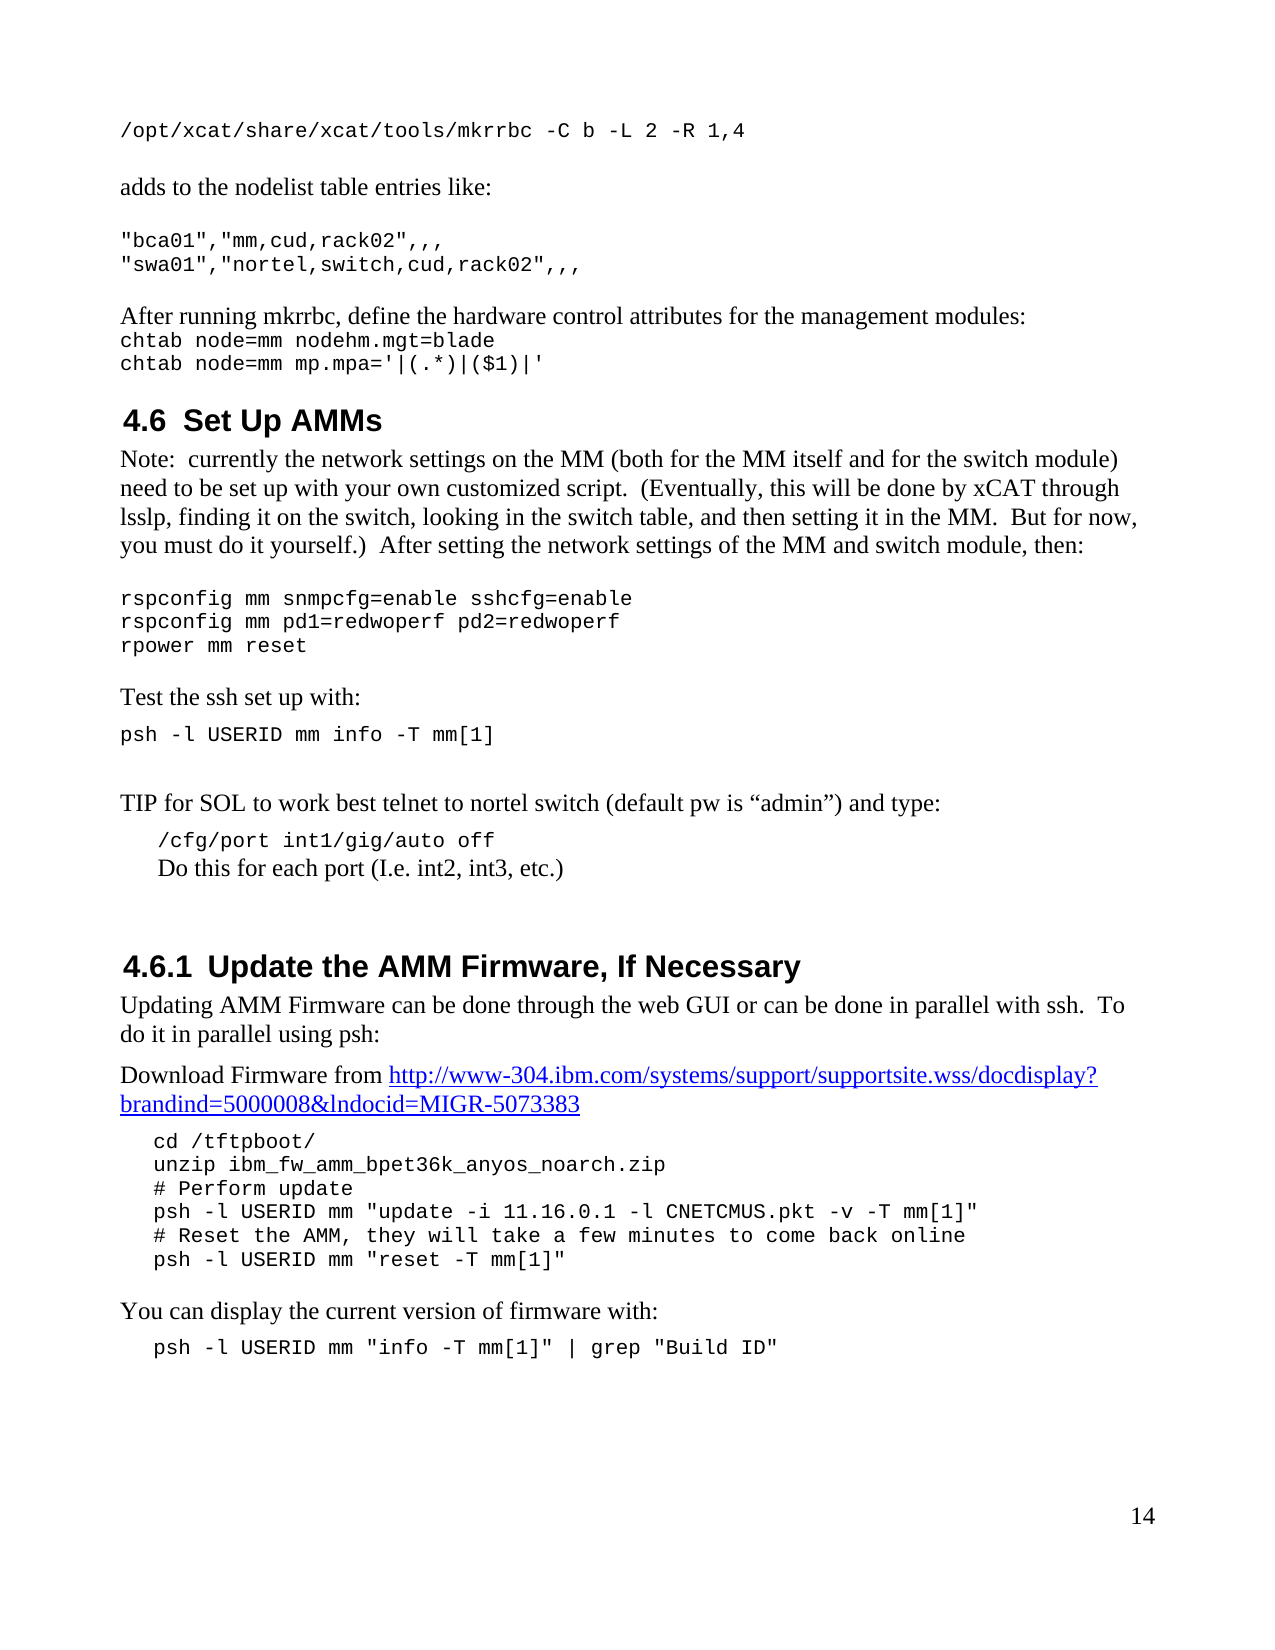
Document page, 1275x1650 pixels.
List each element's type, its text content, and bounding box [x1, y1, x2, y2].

text psh -l USERID mm info -T mm[1] [120, 724, 1155, 747]
text # Reset the AMM, they will take a few minutes to come back online [120, 1225, 1155, 1249]
text psh -l USERID mm "reset -T mm[1]" [120, 1249, 1155, 1272]
text unzip ibm_fw_amm_bpet36k_anyos_noarch.zip [120, 1154, 1155, 1178]
text TIP for SOL to work best telnet to nortel switch (default pw is “admin”) and type: [120, 788, 1155, 817]
text rspconfig mm snmpcfg=enable sshcfg=enable [120, 588, 1155, 611]
subtitle Update the AMM Firmware, If Necessary [123, 948, 1155, 984]
text rspconfig mm pd1=redwoperf pd2=redwoperf [120, 611, 1155, 635]
text After running mkrrbc, define the hardware control attributes for the management modules: [120, 301, 1155, 329]
text Updating AMM Firmware can be done through the web GUI or can be done in parallel with ssh. To do it in parallel using psh: [120, 991, 1155, 1048]
text "bca01","mm,cud,rack02",,, [120, 230, 1155, 253]
text Download Firmware from http://www-304.ibm.com/systems/support/supportsite.wss/docdisplay?brandind=5000008&lndocid=MIGR-5073383 [120, 1061, 1155, 1118]
text /opt/xcat/share/xcat/tools/mkrrbc -C b -L 2 -R 1,4 [120, 120, 1155, 144]
text adds to the nodelist table entries like: [120, 172, 1155, 201]
text chtab node=mm nodehm.mgt=blade [120, 329, 1155, 353]
text rpower mm reset [120, 635, 1155, 659]
text cd /tftpboot/ [120, 1131, 1155, 1154]
text Test the ssh set up with: [120, 682, 1155, 711]
text "swa01","nortel,switch,cud,rack02",,, [120, 253, 1155, 277]
text chtab node=mm mp.mpa='|(.*)|($1)|' [120, 353, 1155, 377]
text Do this for each port (I.e. int2, int3, etc.) [157, 853, 1155, 882]
text Note: currently the network settings on the MM (both for the MM itself and for the switch module) need to be set up with your own customized script. (Eventually, this will be done by xCAT through lsslp, finding it on the switch, looking in the switch table, and then setting it in the MM. But for now, you must do it yourself.) After setting the network settings of the MM and switch module, then: [120, 444, 1155, 559]
text psh -l USERID mm "update -i 11.16.0.1 -l CNETCMUS.pkt -v -T mm[1]" [120, 1202, 1155, 1225]
text /cfg/port int1/gig/auto off [157, 830, 1155, 853]
subtitle Set Up AMMs [123, 402, 1155, 438]
text psh -l USERID mm "info -T mm[1]" | grep "Build ID" [120, 1337, 1155, 1361]
text # Perform update [120, 1178, 1155, 1202]
text You can display the current version of firmware with: [120, 1296, 1155, 1325]
